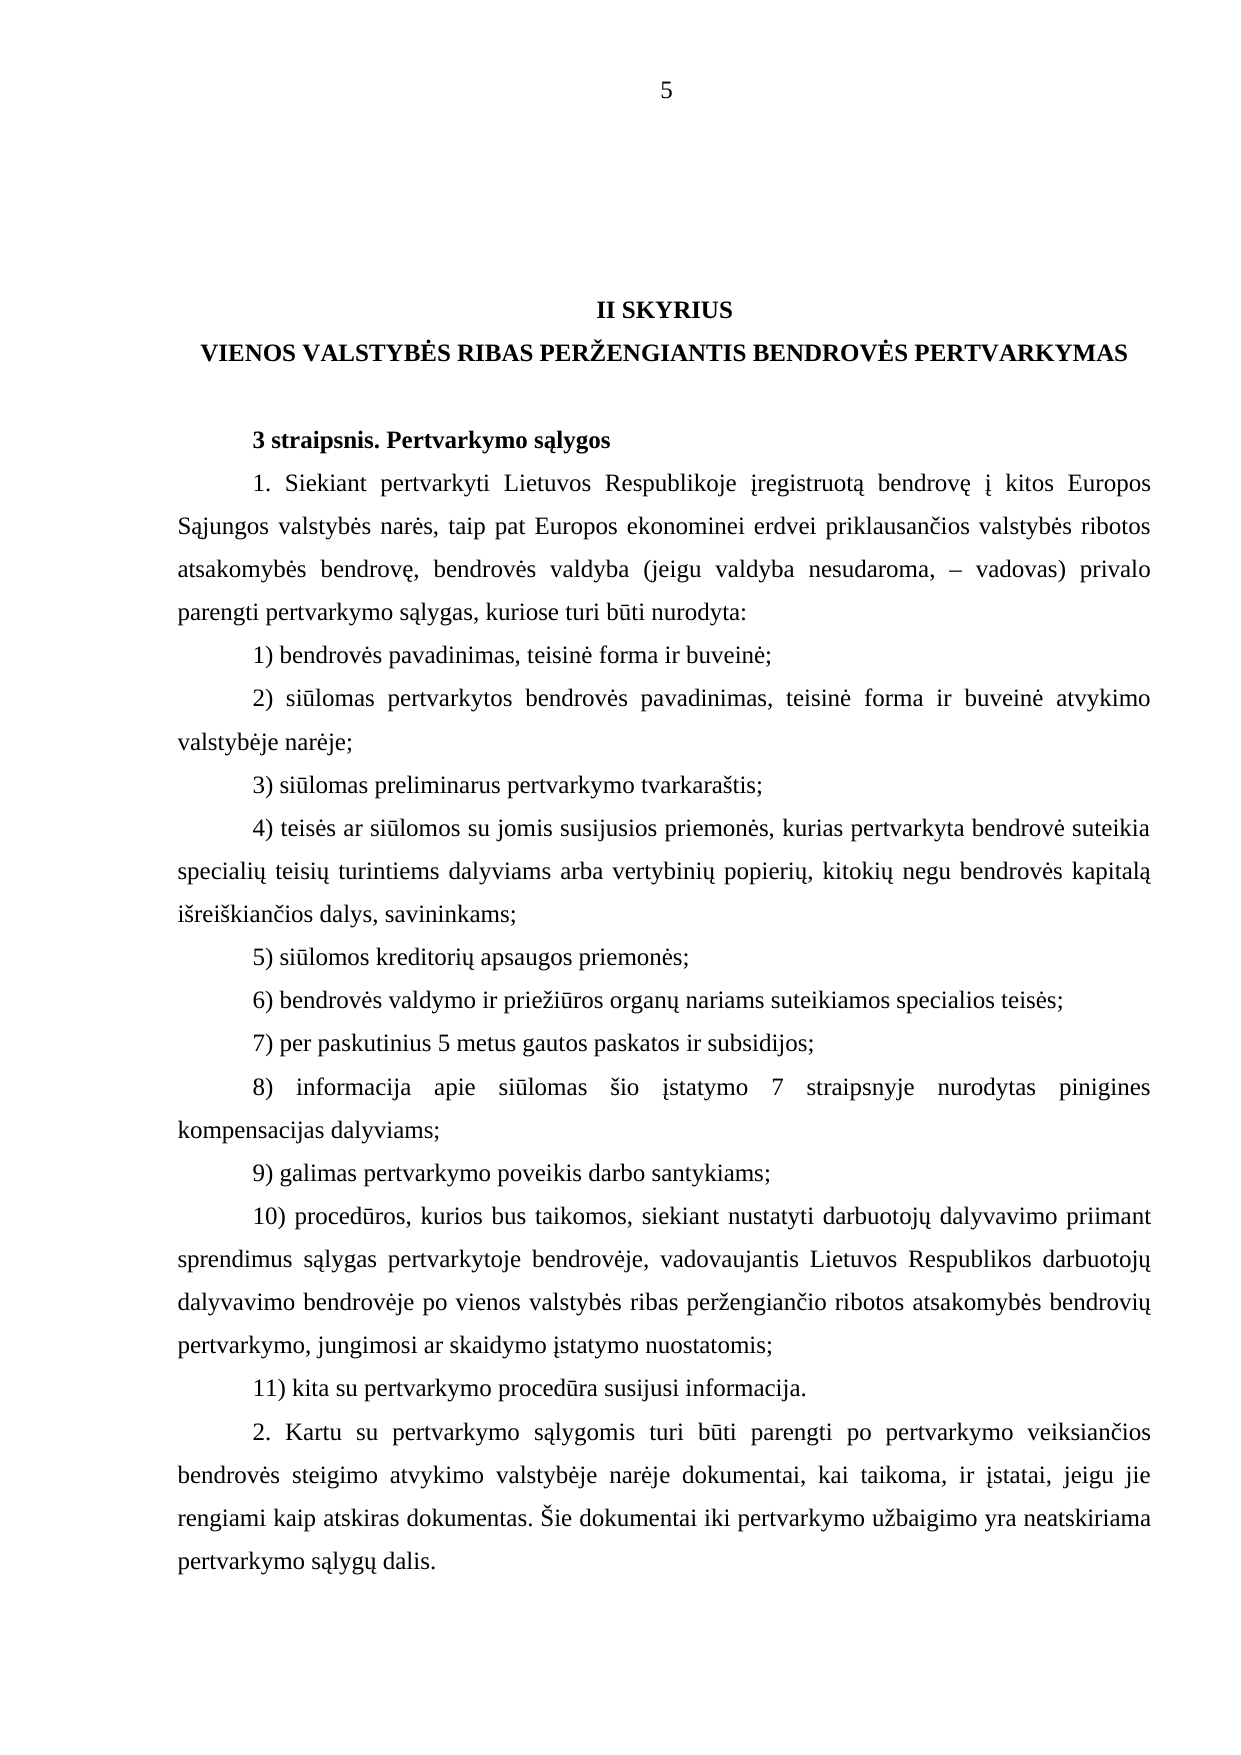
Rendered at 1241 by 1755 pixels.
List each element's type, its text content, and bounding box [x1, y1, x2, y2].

text 2. Kartu su pertvarkymo sąlygomis turi būti parengti po pertvarkymo veiksiančios bendrovės steigimo atvykimo valstybėje narėje dokumentai, kai taikoma, ir įstatai, jeigu jie rengiami kaip atskiras dokumentas. Šie dokumentai iki pertvarkymo užbaigimo yra neatskiriama pertvarkymo sąlygų dalis. [177, 1417, 1152, 1575]
text 9) galimas pertvarkymo poveikis darbo santykiams; [177, 1158, 1152, 1187]
text 3) siūlomas preliminarus pertvarkymo tvarkaraštis; [177, 770, 1152, 798]
text 10) procedūros, kurios bus taikomos, siekiant nustatyti darbuotojų dalyvavimo priimant sprendimus sąlygas pertvarkytoje bendrovėje, vadovaujantis Lietuvos Respublikos darbuotojų dalyvavimo bendrovėje po vienos valstybės ribas peržengiančio ribotos atsakomybės bendrovių pertvarkymo, jungimosi ar skaidymo įstatymo nuostatomis; [177, 1201, 1152, 1359]
text 3 straipsnis. Pertvarkymo sąlygos [177, 425, 1152, 453]
text VIENOS VALSTYBĖS RIBAS PERŽENGIANTIS BENDROVĖS PERTVARKYMAS [177, 338, 1152, 367]
text 5) siūlomos kreditorių apsaugos priemonės; [177, 942, 1152, 971]
text 6) bendrovės valdymo ir priežiūros organų nariams suteikiamos specialios teisės; [177, 985, 1152, 1014]
text 1. Siekiant pertvarkyti Lietuvos Respublikoje įregistruotą bendrovę į kitos Europos Sąjungos valstybės narės, taip pat Europos ekonominei erdvei priklausančios valstybės ribotos atsakomybės bendrovę, bendrovės valdyba (jeigu valdyba nesudaroma, – vadovas) privalo parengti pertvarkymo sąlygas, kuriose turi būti nurodyta: [177, 468, 1152, 626]
text 11) kita su pertvarkymo procedūra susijusi informacija. [177, 1373, 1152, 1402]
text 1) bendrovės pavadinimas, teisinė forma ir buveinė; [177, 640, 1152, 669]
text 8) informacija apie siūlomas šio įstatymo 7 straipsnyje nurodytas pinigines kompensacijas dalyviams; [177, 1072, 1152, 1143]
text II SKYRIUS [177, 295, 1152, 324]
text 2) siūlomas pertvarkytos bendrovės pavadinimas, teisinė forma ir buveinė atvykimo valstybėje narėje; [177, 683, 1152, 755]
text 4) teisės ar siūlomos su jomis susijusios priemonės, kurias pertvarkyta bendrovė suteikia specialių teisių turintiems dalyviams arba vertybinių popierių, kitokių negu bendrovės kapitalą išreiškiančios dalys, savininkams; [177, 813, 1152, 928]
text 7) per paskutinius 5 metus gautos paskatos ir subsidijos; [177, 1028, 1152, 1057]
